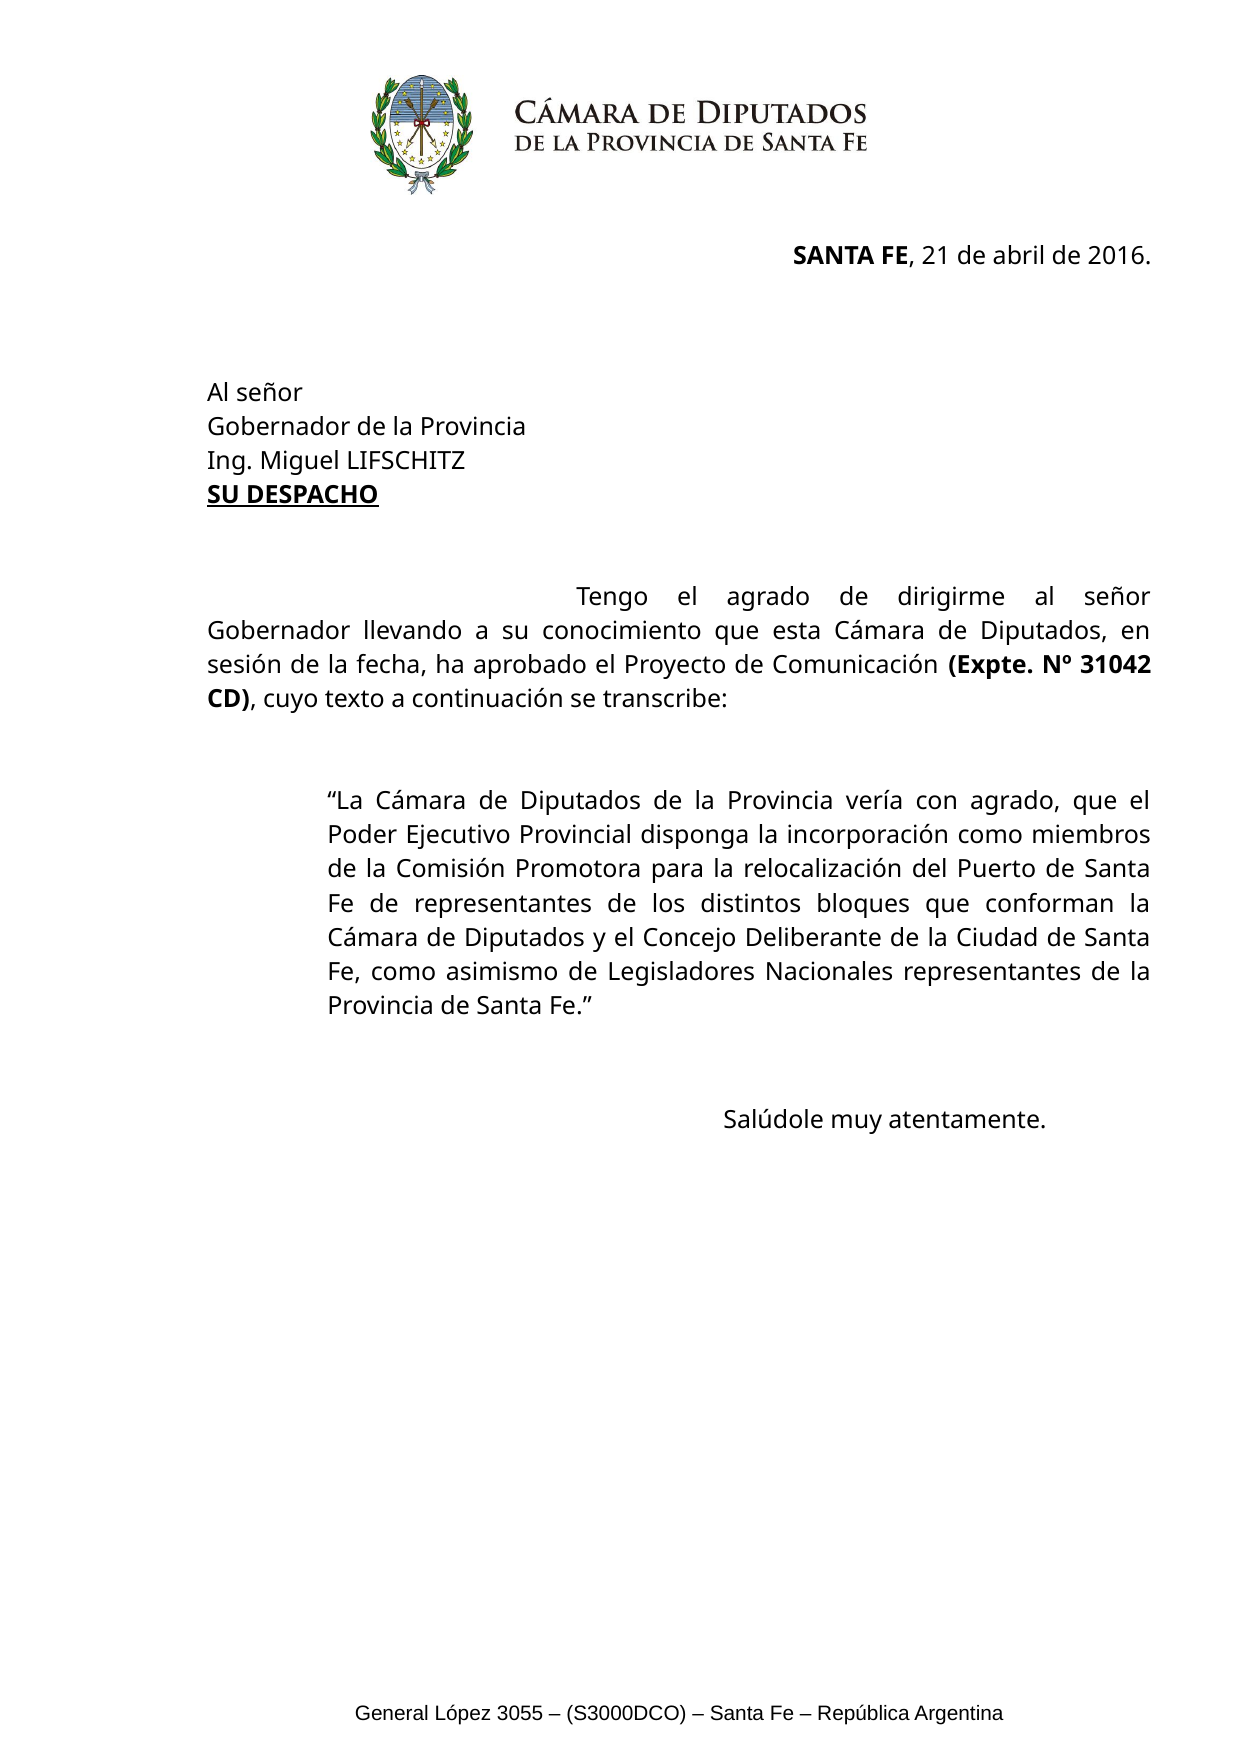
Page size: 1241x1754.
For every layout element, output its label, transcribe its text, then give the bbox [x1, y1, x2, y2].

text SANTA FE, 21 de abril de 2016. [207, 238, 1152, 272]
text Al señor [207, 374, 1152, 408]
text “La Cámara de Diputados de la Provincia vería con agrado, que el Poder Ejecutivo Provincial disponga la incorporación como miembros de la Comisión Promotora para la relocalización del Puerto de Santa Fe de representantes de los distintos bloques que conforman la Cámara de Diputados y el Concejo Deliberante de la Ciudad de Santa Fe, como asimismo de Legisladores Nacionales representantes de la Provincia de Santa Fe.” [327, 783, 1152, 1021]
text SU DESPACHO [207, 476, 1152, 511]
text Salúdole muy atentamente. [649, 1101, 1152, 1135]
text Ing. Miguel LIFSCHITZ [207, 442, 1152, 476]
picture [370, 75, 867, 199]
text Gobernador de la Provincia [207, 408, 1152, 442]
text Tengo el agrado de dirigirme al señor Gobernador llevando a su conocimiento que esta Cámara de Diputados, en sesión de la fecha, ha aprobado el Proyecto de Comunicación (Expte. Nº 31042 CD), cuyo texto a continuación se transcribe: [207, 579, 1152, 715]
